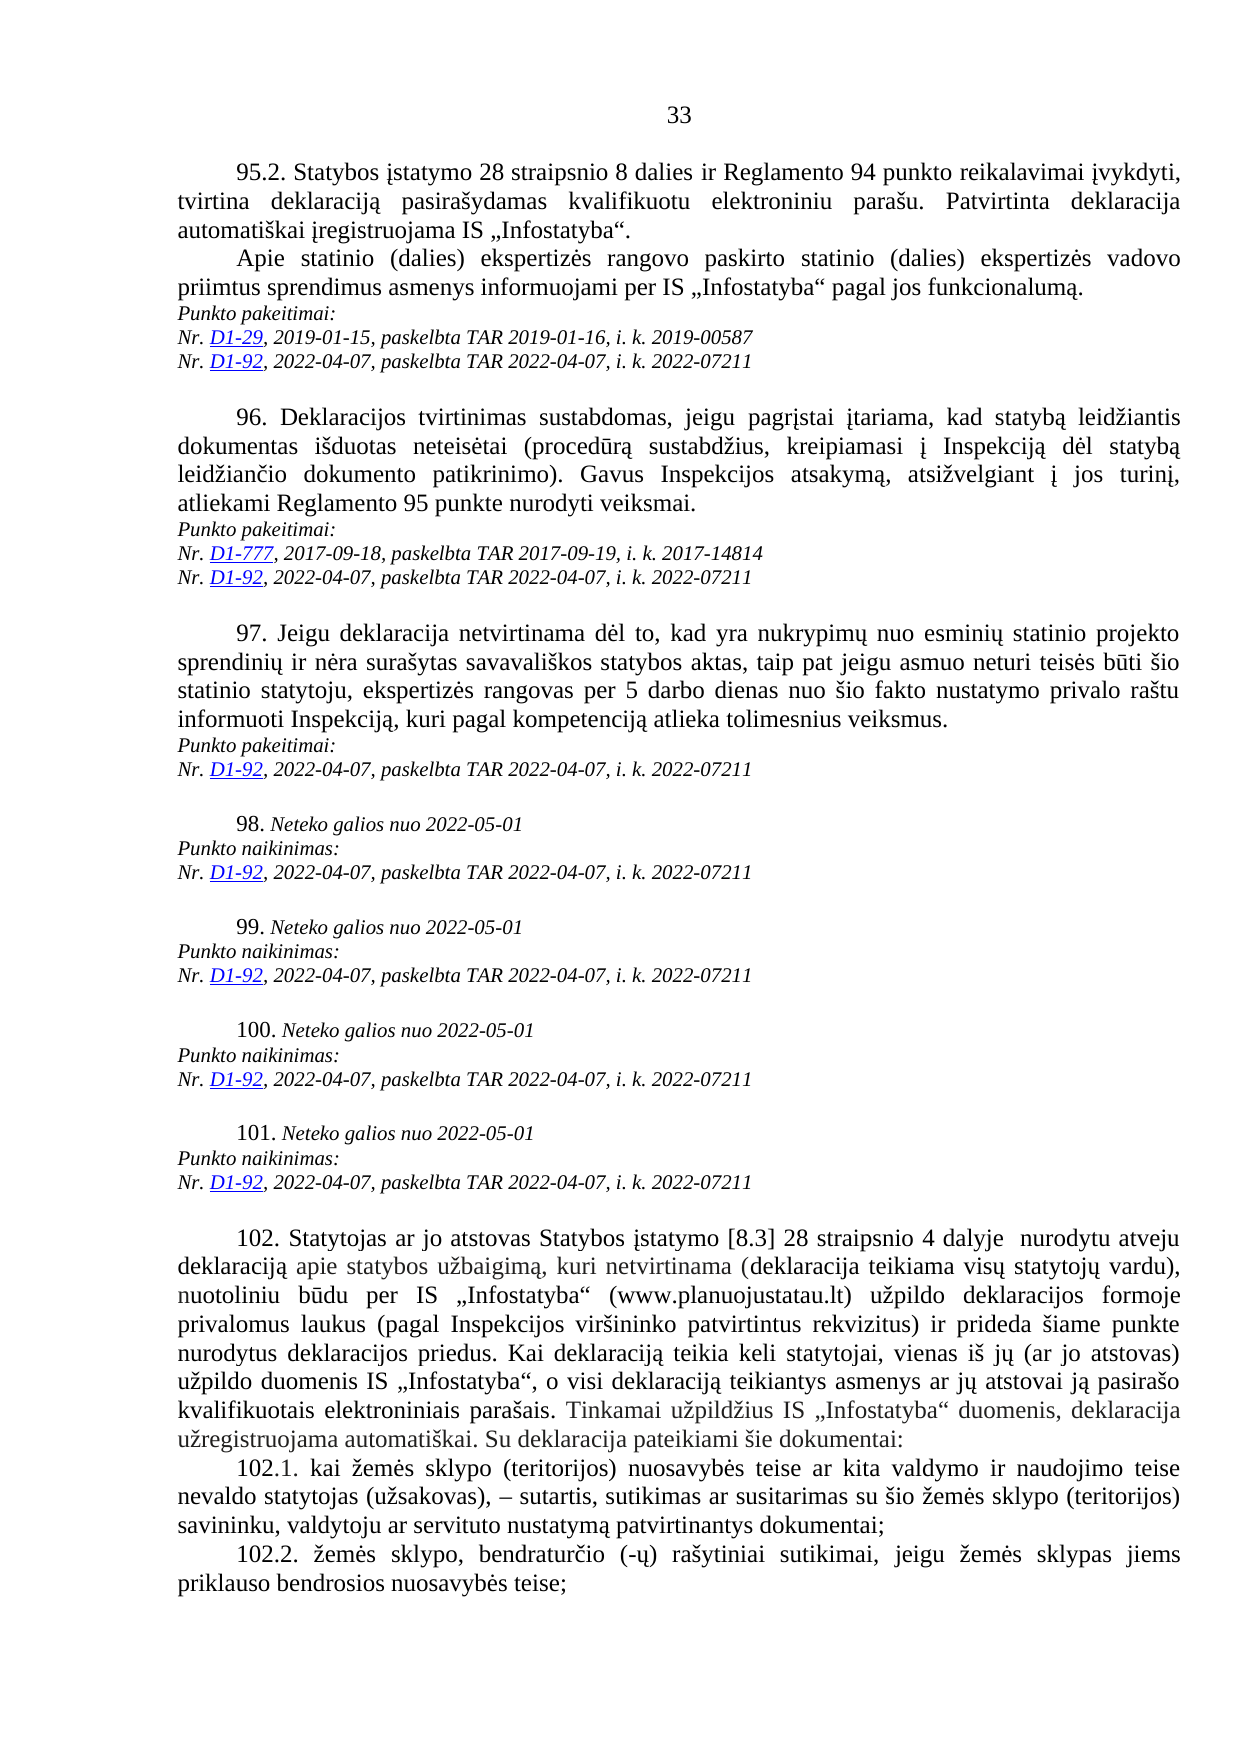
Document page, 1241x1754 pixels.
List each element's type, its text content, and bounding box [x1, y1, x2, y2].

text Apie statinio (dalies) ekspertizės rangovo paskirto statinio (dalies) ekspertizės vadovo priimtus sprendimus asmenys informuojami per IS „Infostatyba“ pagal jos funkcionalumą. [177, 243, 1181, 301]
text Nr. D1-92, 2022-04-07, paskelbta TAR 2022-04-07, i. k. 2022-07211 [177, 1067, 1181, 1091]
text 100. Neteko galios nuo 2022-05-01 [177, 1016, 1181, 1043]
text 97. Jeigu deklaracija netvirtinama dėl to, kad yra nukrypimų nuo esminių statinio projekto sprendinių ir nėra surašytas savavališkos statybos aktas, taip pat jeigu asmuo neturi teisės būti šio statinio statytoju, ekspertizės rangovas per 5 darbo dienas nuo šio fakto nustatymo privalo raštu informuoti Inspekciją, kuri pagal kompetenciją atlieka tolimesnius veiksmus. [177, 618, 1181, 733]
text Nr. D1-92, 2022-04-07, paskelbta TAR 2022-04-07, i. k. 2022-07211 [177, 1170, 1181, 1194]
text Nr. D1-29, 2019-01-15, paskelbta TAR 2019-01-16, i. k. 2019-00587 [177, 325, 1181, 349]
text Punkto pakeitimai: [177, 517, 1181, 541]
text Punkto naikinimas: [177, 836, 1181, 860]
text 96. Deklaracijos tvirtinimas sustabdomas, jeigu pagrįstai įtariama, kad statybą leidžiantis dokumentas išduotas neteisėtai (procedūrą sustabdžius, kreipiamasi į Inspekciją dėl statybą leidžiančio dokumento patikrinimo). Gavus Inspekcijos atsakymą, atsižvelgiant į jos turinį, atliekami Reglamento 95 punkte nurodyti veiksmai. [177, 402, 1181, 517]
text Nr. D1-92, 2022-04-07, paskelbta TAR 2022-04-07, i. k. 2022-07211 [177, 963, 1181, 987]
text Nr. D1-777, 2017-09-18, paskelbta TAR 2017-09-19, i. k. 2017-14814 [177, 541, 1181, 565]
text 95.2. Statybos įstatymo 28 straipsnio 8 dalies ir Reglamento 94 punkto reikalavimai įvykdyti, tvirtina deklaraciją pasirašydamas kvalifikuotu elektroniniu parašu. Patvirtinta deklaracija automatiškai įregistruojama IS „Infostatyba“. [177, 157, 1181, 243]
text 98. Neteko galios nuo 2022-05-01 [177, 810, 1181, 836]
text 102.1. kai žemės sklypo (teritorijos) nuosavybės teise ar kita valdymo ir naudojimo teise nevaldo statytojas (užsakovas), – sutartis, sutikimas ar susitarimas su šio žemės sklypo (teritorijos) savininku, valdytoju ar servituto nustatymą patvirtinantys dokumentai; [177, 1453, 1181, 1539]
text 102.2. žemės sklypo, bendraturčio (-ų) rašytiniai sutikimai, jeigu žemės sklypas jiems priklauso bendrosios nuosavybės teise; [177, 1539, 1181, 1596]
text Nr. D1-92, 2022-04-07, paskelbta TAR 2022-04-07, i. k. 2022-07211 [177, 349, 1181, 373]
text 101. Neteko galios nuo 2022-05-01 [177, 1119, 1181, 1146]
text 102. Statytojas ar jo atstovas Statybos įstatymo [8.3] 28 straipsnio 4 dalyje nurodytu atveju deklaraciją apie statybos užbaigimą, kuri netvirtinama (deklaracija teikiama visų statytojų vardu), nuotoliniu būdu per IS „Infostatyba“ (www.planuojustatau.lt) užpildo deklaracijos formoje privalomus laukus (pagal Inspekcijos viršininko patvirtintus rekvizitus) ir prideda šiame punkte nurodytus deklaracijos priedus. Kai deklaraciją teikia keli statytojai, vienas iš jų (ar jo atstovas) užpildo duomenis IS „Infostatyba“, o visi deklaraciją teikiantys asmenys ar jų atstovai ją pasirašo kvalifikuotais elektroniniais parašais. Tinkamai užpildžius IS „Infostatyba“ duomenis, deklaracija užregistruojama automatiškai. Su deklaracija pateikiami šie dokumentai: [177, 1223, 1181, 1453]
text Punkto naikinimas: [177, 1043, 1181, 1067]
text 99. Neteko galios nuo 2022-05-01 [177, 913, 1181, 939]
text Punkto naikinimas: [177, 1146, 1181, 1170]
text Punkto pakeitimai: [177, 733, 1181, 757]
text Punkto pakeitimai: [177, 301, 1181, 325]
text Punkto naikinimas: [177, 939, 1181, 963]
text Nr. D1-92, 2022-04-07, paskelbta TAR 2022-04-07, i. k. 2022-07211 [177, 757, 1181, 781]
text Nr. D1-92, 2022-04-07, paskelbta TAR 2022-04-07, i. k. 2022-07211 [177, 565, 1181, 589]
text Nr. D1-92, 2022-04-07, paskelbta TAR 2022-04-07, i. k. 2022-07211 [177, 860, 1181, 884]
